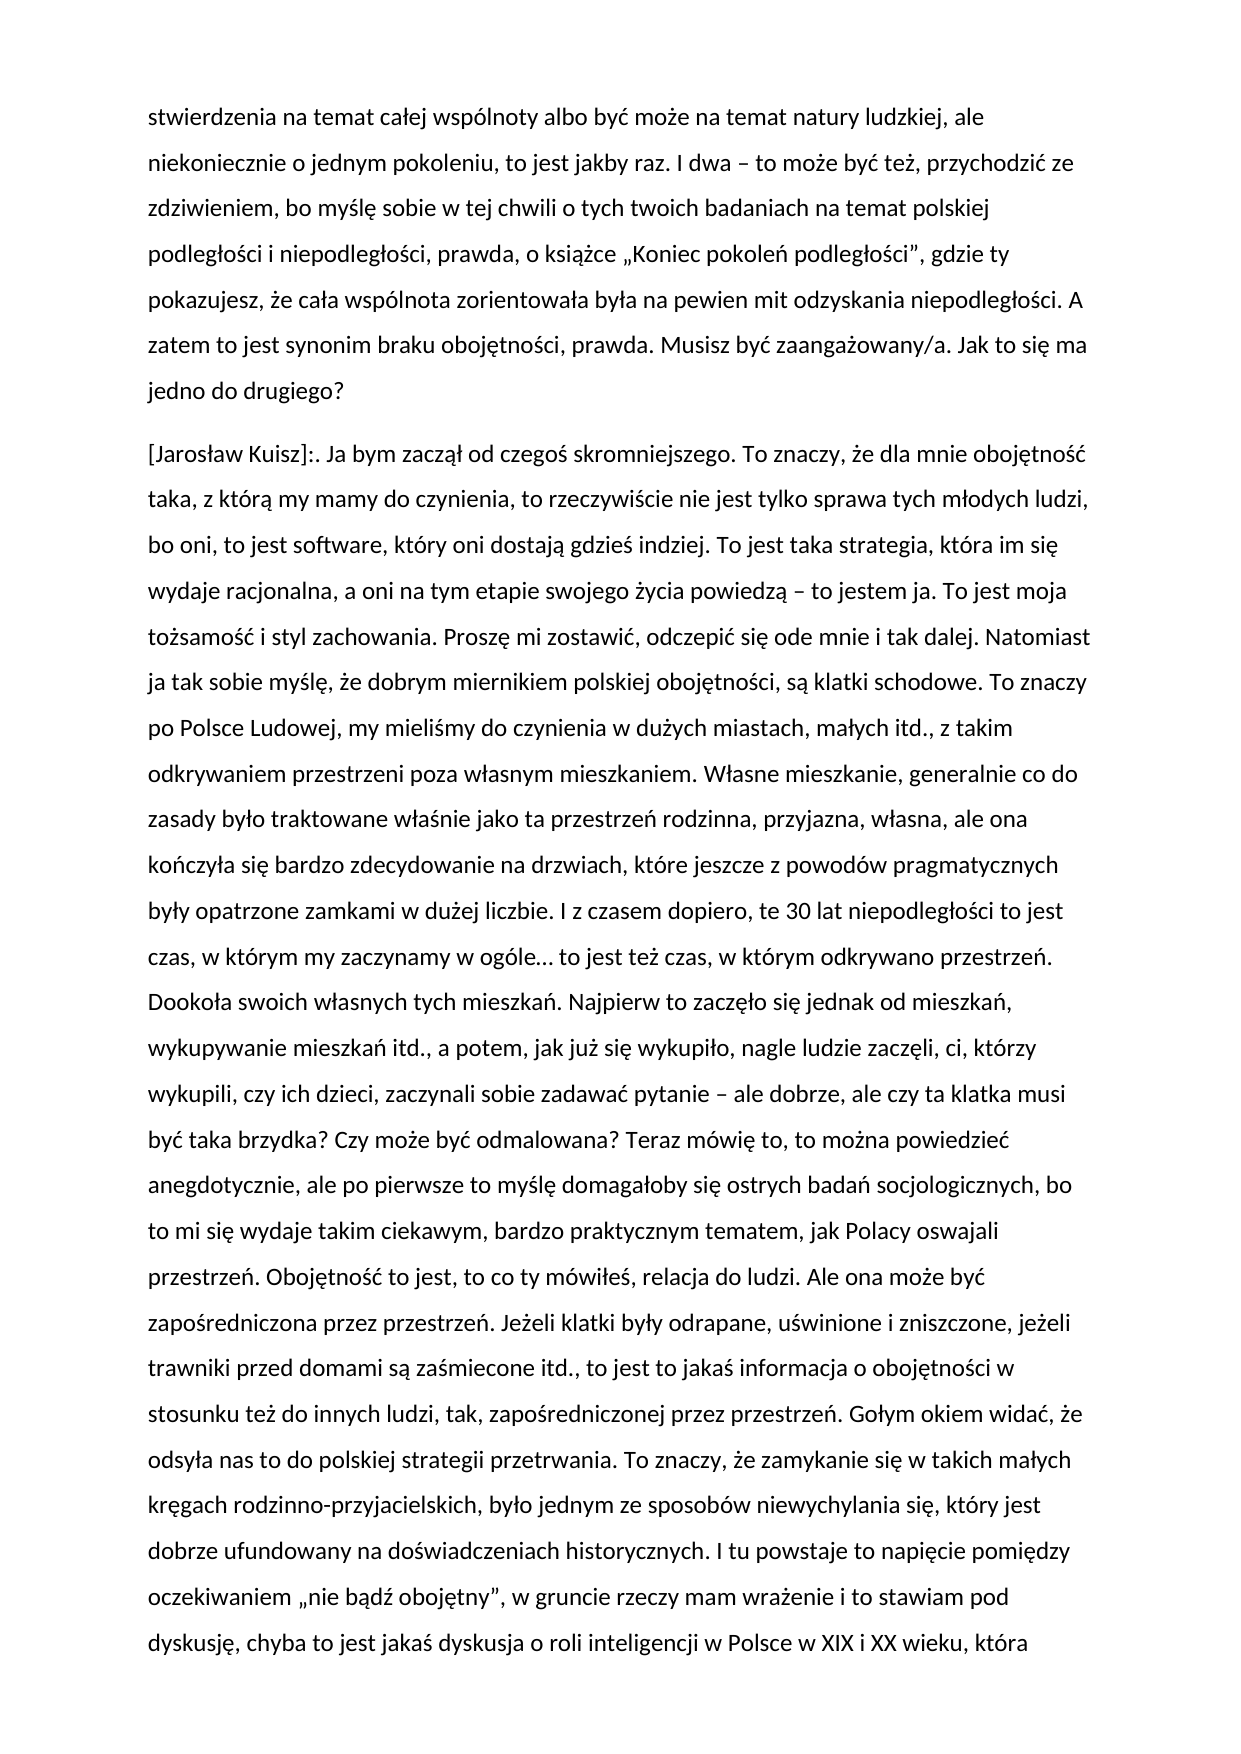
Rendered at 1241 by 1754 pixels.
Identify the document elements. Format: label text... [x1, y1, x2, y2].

text [Jarosław Kuisz]:. Ja bym zaczął od czegoś skromniejszego. To znaczy, że dla mnie obojętność taka, z którą my mamy do czynienia, to rzeczywiście nie jest tylko sprawa tych młodych ludzi, bo oni, to jest software, który oni dostają gdzieś indziej. To jest taka strategia, która im się wydaje racjonalna, a oni na tym etapie swojego życia powiedzą – to jestem ja. To jest moja tożsamość i styl zachowania. Proszę mi zostawić, odczepić się ode mnie i tak dalej. Natomiast ja tak sobie myślę, że dobrym miernikiem polskiej obojętności, są klatki schodowe. To znaczy po Polsce Ludowej, my mieliśmy do czynienia w dużych miastach, małych itd., z takim odkrywaniem przestrzeni poza własnym mieszkaniem. Własne mieszkanie, generalnie co do zasady było traktowane właśnie jako ta przestrzeń rodzinna, przyjazna, własna, ale ona kończyła się bardzo zdecydowanie na drzwiach, które jeszcze z powodów pragmatycznych były opatrzone zamkami w dużej liczbie. I z czasem dopiero, te 30 lat niepodległości to jest czas, w którym my zaczynamy w ogóle… to jest też czas, w którym odkrywano przestrzeń. Dookoła swoich własnych tych mieszkań. Najpierw to zaczęło się jednak od mieszkań, wykupywanie mieszkań itd., a potem, jak już się wykupiło, nagle ludzie zaczęli, ci, którzy wykupili, czy ich dzieci, zaczynali sobie zadawać pytanie – ale dobrze, ale czy ta klatka musi być taka brzydka? Czy może być odmalowana? Teraz mówię to, to można powiedzieć anegdotycznie, ale po pierwsze to myślę domagałoby się ostrych badań socjologicznych, bo to mi się wydaje takim ciekawym, bardzo praktycznym tematem, jak Polacy oswajali przestrzeń. Obojętność to jest, to co ty mówiłeś, relacja do ludzi. Ale ona może być zapośredniczona przez przestrzeń. Jeżeli klatki były odrapane, uświnione i zniszczone, jeżeli trawniki przed domami są zaśmiecone itd., to jest to jakaś informacja o obojętności w stosunku też do innych ludzi, tak, zapośredniczonej przez przestrzeń. Gołym okiem widać, że odsyła nas to do polskiej strategii przetrwania. To znaczy, że zamykanie się w takich małych kręgach rodzinno-przyjacielskich, było jednym ze sposobów niewychylania się, który jest dobrze ufundowany na doświadczeniach historycznych. I tu powstaje to napięcie pomiędzy oczekiwaniem „nie bądź obojętny”, w gruncie rzeczy mam wrażenie i to stawiam pod dyskusję, chyba to jest jakaś dyskusja o roli inteligencji w Polsce w XIX i XX wieku, która [148, 438, 1092, 1657]
text stwierdzenia na temat całej wspólnoty albo być może na temat natury ludzkiej, ale niekoniecznie o jednym pokoleniu, to jest jakby raz. I dwa – to może być też, przychodzić ze zdziwieniem, bo myślę sobie w tej chwili o tych twoich badaniach na temat polskiej podległości i niepodległości, prawda, o książce „Koniec pokoleń podległości”, gdzie ty pokazujesz, że cała wspólnota zorientowała była na pewien mit odzyskania niepodległości. A zatem to jest synonim braku obojętności, prawda. Musisz być zaangażowany/a. Jak to się ma jedno do drugiego? [148, 101, 1092, 406]
